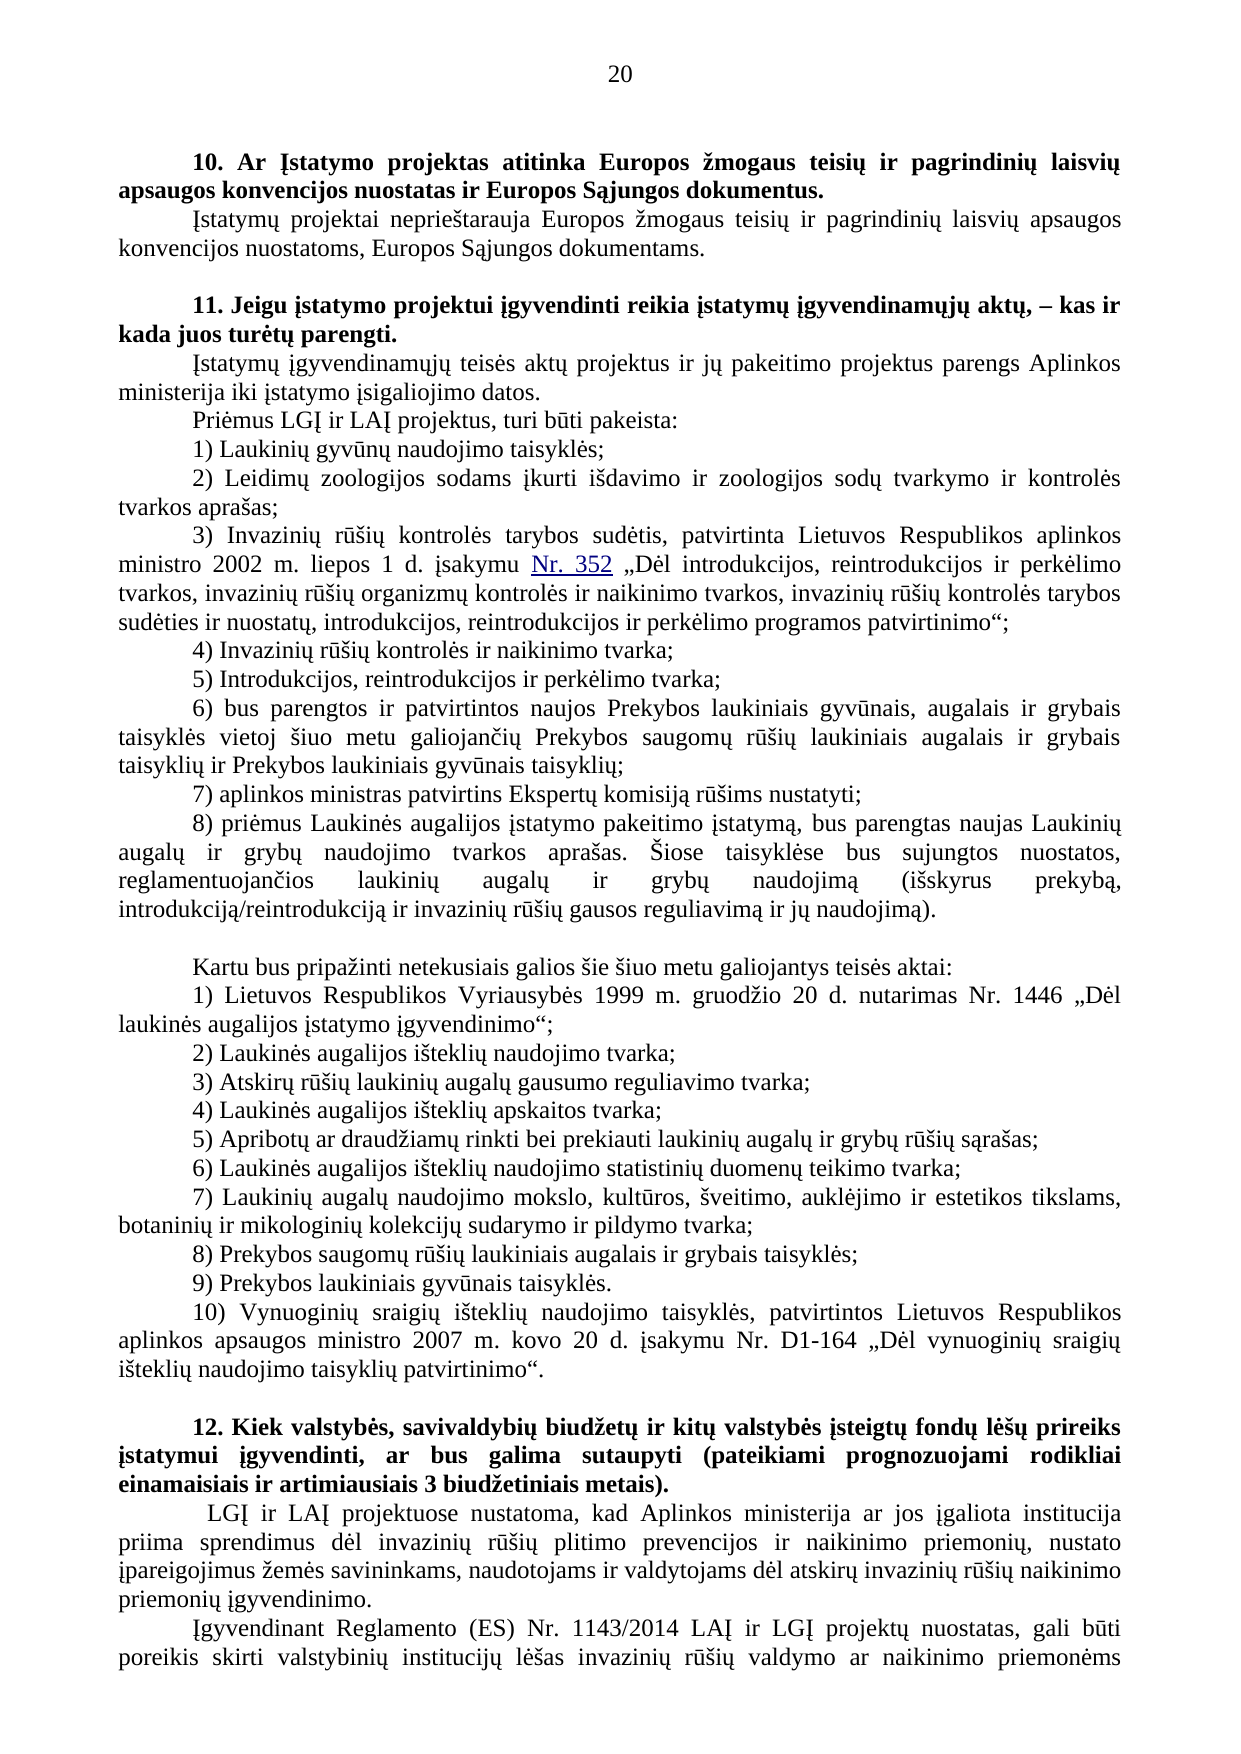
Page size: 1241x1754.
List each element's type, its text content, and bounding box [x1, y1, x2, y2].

text 10) Vynuoginių sraigių išteklių naudojimo taisyklės, patvirtintos Lietuvos Respublikos aplinkos apsaugos ministro 2007 m. kovo 20 d. įsakymu Nr. D1-164 „Dėl vynuoginių sraigių išteklių naudojimo taisyklių patvirtinimo“. [118, 1297, 1122, 1383]
text 8) priėmus Laukinės augalijos įstatymo pakeitimo įstatymą, bus parengtas naujas Laukinių augalų ir grybų naudojimo tvarkos aprašas. Šiose taisyklėse bus sujungtos nuostatos, reglamentuojančios laukinių augalų ir grybų naudojimą (išskyrus prekybą, introdukciją/reintrodukciją ir invazinių rūšių gausos reguliavimą ir jų naudojimą). [118, 808, 1122, 923]
text 1) Laukinių gyvūnų naudojimo taisyklės; [118, 434, 1122, 463]
text 1) Lietuvos Respublikos Vyriausybės 1999 m. gruodžio 20 d. nutarimas Nr. 1446 „Dėl laukinės augalijos įstatymo įgyvendinimo“; [118, 981, 1122, 1038]
text 9) Prekybos laukiniais gyvūnais taisyklės. [118, 1268, 1122, 1297]
text Įstatymų projektai neprieštarauja Europos žmogaus teisių ir pagrindinių laisvių apsaugos konvencijos nuostatoms, Europos Sąjungos dokumentams. [118, 204, 1122, 262]
text 6) Laukinės augalijos išteklių naudojimo statistinių duomenų teikimo tvarka; [118, 1153, 1122, 1182]
text 7) aplinkos ministras patvirtins Ekspertų komisiją rūšims nustatyti; [118, 779, 1122, 808]
text Įstatymų įgyvendinamųjų teisės aktų projektus ir jų pakeitimo projektus parengs Aplinkos ministerija iki įstatymo įsigaliojimo datos. [118, 348, 1122, 406]
text 3) Invazinių rūšių kontrolės tarybos sudėtis, patvirtinta Lietuvos Respublikos aplinkos ministro 2002 m. liepos 1 d. įsakymu Nr. 352 „Dėl introdukcijos, reintrodukcijos ir perkėlimo tvarkos, invazinių rūšių organizmų kontrolės ir naikinimo tvarkos, invazinių rūšių kontrolės tarybos sudėties ir nuostatų, introdukcijos, reintrodukcijos ir perkėlimo programos patvirtinimo“; [118, 521, 1122, 636]
text 5) Introdukcijos, reintrodukcijos ir perkėlimo tvarka; [118, 664, 1122, 693]
text 4) Laukinės augalijos išteklių apskaitos tvarka; [118, 1096, 1122, 1124]
text 12. Kiek valstybės, savivaldybių biudžetų ir kitų valstybės įsteigtų fondų lėšų prireiks įstatymui įgyvendinti, ar bus galima sutaupyti (pateikiami prognozuojami rodikliai einamaisiais ir artimiausiais 3 biudžetiniais metais). [118, 1412, 1122, 1498]
text LGĮ ir LAĮ projektuose nustatoma, kad Aplinkos ministerija ar jos įgaliota institucija priima sprendimus dėl invazinių rūšių plitimo prevencijos ir naikinimo priemonių, nustato įpareigojimus žemės savininkams, naudotojams ir valdytojams dėl atskirų invazinių rūšių naikinimo priemonių įgyvendinimo. [118, 1498, 1122, 1613]
text 2) Leidimų zoologijos sodams įkurti išdavimo ir zoologijos sodų tvarkymo ir kontrolės tvarkos aprašas; [118, 463, 1122, 521]
text 2) Laukinės augalijos išteklių naudojimo tvarka; [118, 1038, 1122, 1067]
text Kartu bus pripažinti netekusiais galios šie šiuo metu galiojantys teisės aktai: [118, 952, 1122, 981]
text 7) Laukinių augalų naudojimo mokslo, kultūros, šveitimo, auklėjimo ir estetikos tikslams, botaninių ir mikologinių kolekcijų sudarymo ir pildymo tvarka; [118, 1182, 1122, 1239]
text 10. Ar Įstatymo projektas atitinka Europos žmogaus teisių ir pagrindinių laisvių apsaugos konvencijos nuostatas ir Europos Sąjungos dokumentus. [118, 147, 1122, 204]
text Priėmus LGĮ ir LAĮ projektus, turi būti pakeista: [118, 406, 1122, 434]
text 4) Invazinių rūšių kontrolės ir naikinimo tvarka; [118, 636, 1122, 664]
text 6) bus parengtos ir patvirtintos naujos Prekybos laukiniais gyvūnais, augalais ir grybais taisyklės vietoj šiuo metu galiojančių Prekybos saugomų rūšių laukiniais augalais ir grybais taisyklių ir Prekybos laukiniais gyvūnais taisyklių; [118, 693, 1122, 779]
text 8) Prekybos saugomų rūšių laukiniais augalais ir grybais taisyklės; [118, 1239, 1122, 1268]
text 3) Atskirų rūšių laukinių augalų gausumo reguliavimo tvarka; [118, 1067, 1122, 1096]
text 11. Jeigu įstatymo projektui įgyvendinti reikia įstatymų įgyvendinamųjų aktų, – kas ir kada juos turėtų parengti. [118, 291, 1122, 348]
text 5) Apribotų ar draudžiamų rinkti bei prekiauti laukinių augalų ir grybų rūšių sąrašas; [118, 1124, 1122, 1153]
text Įgyvendinant Reglamento (ES) Nr. 1143/2014 LAĮ ir LGĮ projektų nuostatas, gali būti poreikis skirti valstybinių institucijų lėšas invazinių rūšių valdymo ar naikinimo priemonėms [118, 1613, 1122, 1671]
